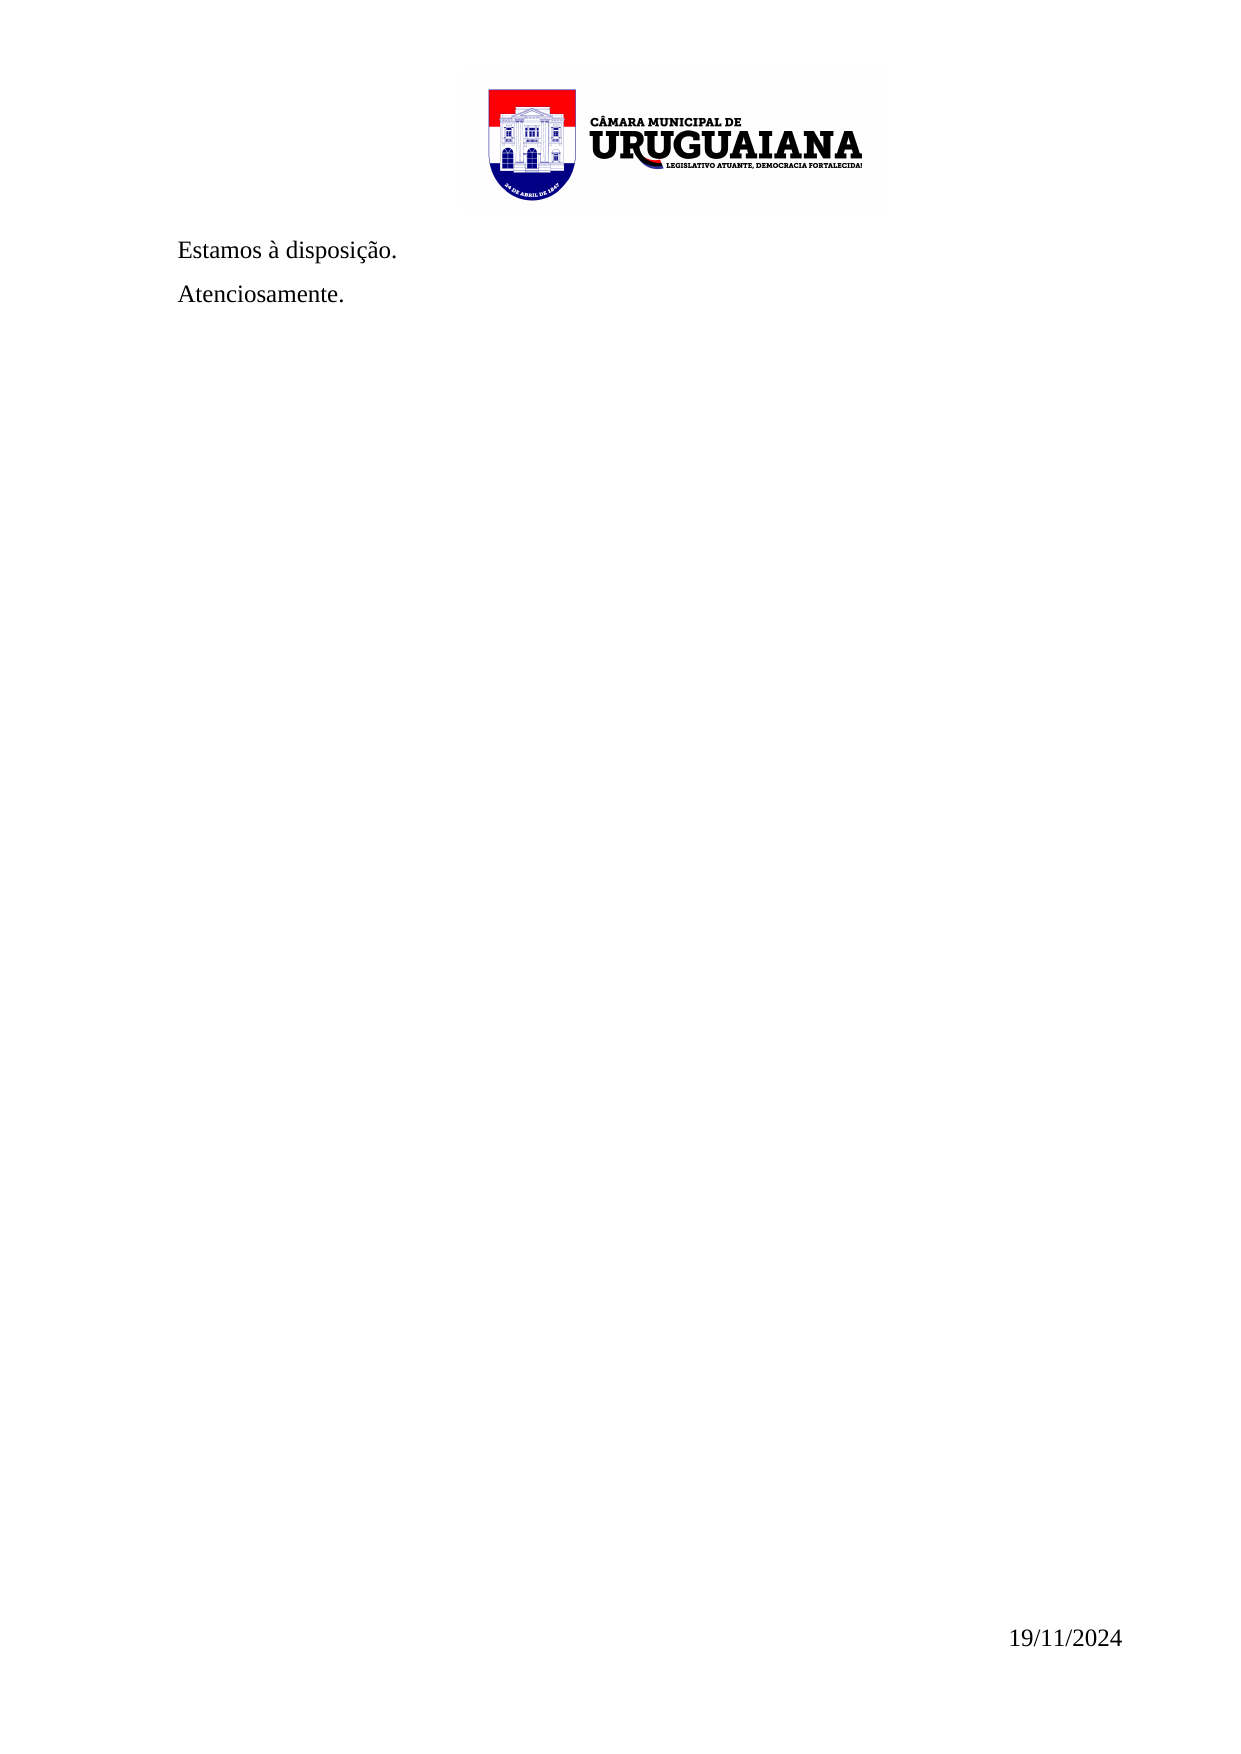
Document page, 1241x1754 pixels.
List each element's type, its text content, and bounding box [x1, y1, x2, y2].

list Estamos à disposição. [177, 236, 1122, 264]
list Atenciosamente. [177, 279, 1122, 307]
picture [462, 70, 888, 211]
